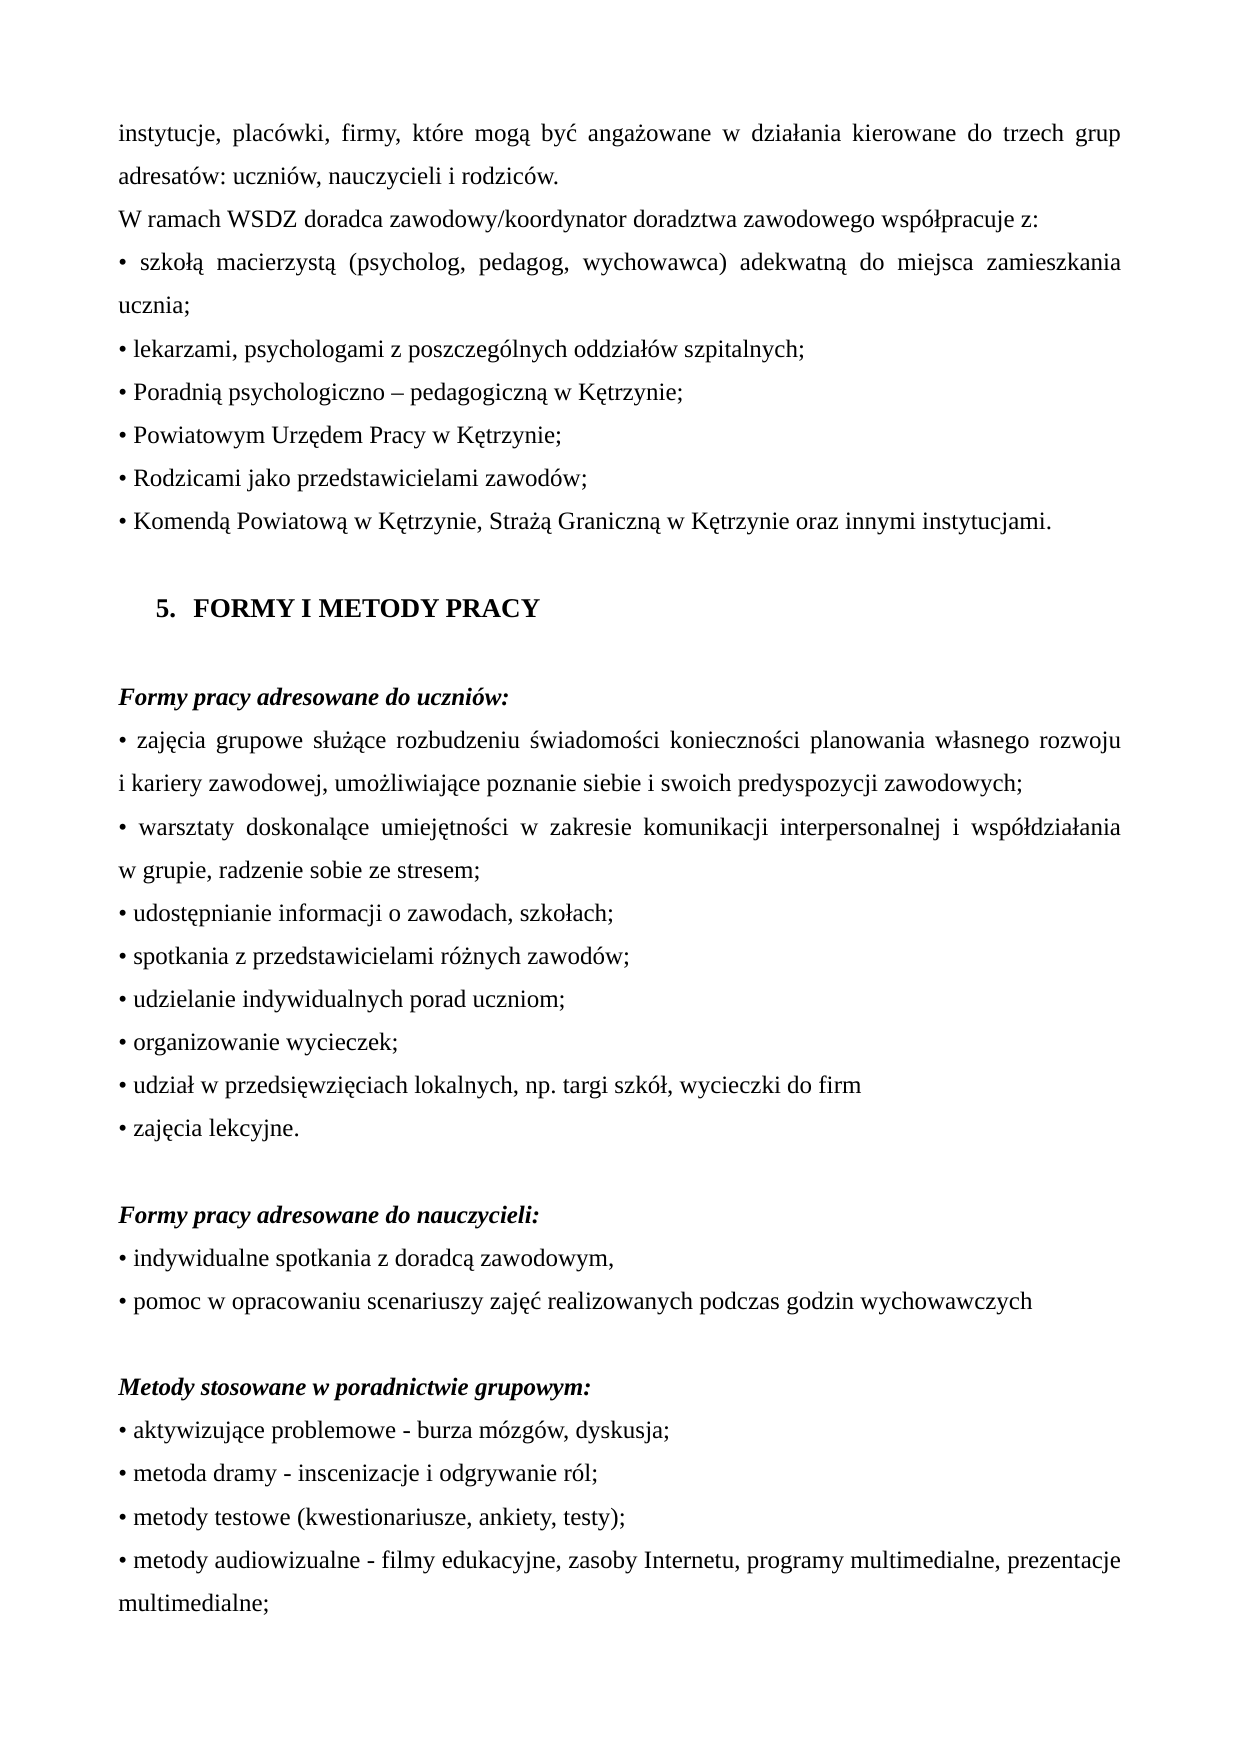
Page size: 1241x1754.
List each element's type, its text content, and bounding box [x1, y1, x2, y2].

text • spotkania z przedstawicielami różnych zawodów; [118, 941, 1122, 970]
text • lekarzami, psychologami z poszczególnych oddziałów szpitalnych; [118, 334, 1122, 362]
text • pomoc w opracowaniu scenariuszy zajęć realizowanych podczas godzin wychowawczych [118, 1286, 1122, 1315]
text • zajęcia lekcyjne. [118, 1113, 1122, 1142]
text Formy pracy adresowane do nauczycieli: [118, 1200, 1122, 1228]
text • szkołą macierzystą (psycholog, pedagog, wychowawca) adekwatną do miejsca zamieszkania ucznia; [118, 247, 1122, 319]
text • metody testowe (kwestionariusze, ankiety, testy); [118, 1502, 1122, 1530]
text • Poradnią psychologiczno – pedagogiczną w Kętrzynie; [118, 377, 1122, 406]
text • metoda dramy - inscenizacje i odgrywanie ról; [118, 1458, 1122, 1487]
text • Komendą Powiatową w Kętrzynie, Strażą Graniczną w Kętrzynie oraz innymi instytucjami. [118, 506, 1122, 535]
text • udzielanie indywidualnych porad uczniom; [118, 984, 1122, 1013]
text • indywidualne spotkania z doradcą zawodowym, [118, 1243, 1122, 1272]
text • metody audiowizualne - filmy edukacyjne, zasoby Internetu, programy multimedialne, prezentacje multimedialne; [118, 1545, 1122, 1617]
text • udostępnianie informacji o zawodach, szkołach; [118, 898, 1122, 927]
text Metody stosowane w poradnictwie grupowym: [118, 1372, 1122, 1401]
text • aktywizujące problemowe - burza mózgów, dyskusja; [118, 1415, 1122, 1444]
text • Powiatowym Urzędem Pracy w Kętrzynie; [118, 420, 1122, 449]
text • organizowanie wycieczek; [118, 1027, 1122, 1056]
text • zajęcia grupowe służące rozbudzeniu świadomości konieczności planowania własnego rozwoju i kariery zawodowej, umożliwiające poznanie siebie i swoich predyspozycji zawodowych; [118, 725, 1122, 797]
text instytucje, placówki, firmy, które mogą być angażowane w działania kierowane do trzech grup adresatów: uczniów, nauczycieli i rodziców. [118, 118, 1122, 190]
text • Rodzicami jako przedstawicielami zawodów; [118, 463, 1122, 492]
text W ramach WSDZ doradca zawodowy/koordynator doradztwa zawodowego współpracuje z: [118, 204, 1122, 233]
text • warsztaty doskonalące umiejętności w zakresie komunikacji interpersonalnej i współdziałania w grupie, radzenie sobie ze stresem; [118, 812, 1122, 883]
text • udział w przedsięwzięciach lokalnych, np. targi szkół, wycieczki do firm [118, 1070, 1122, 1099]
text Formy pracy adresowane do uczniów: [118, 682, 1122, 711]
list FORMY I METODY PRACY [156, 592, 1122, 624]
